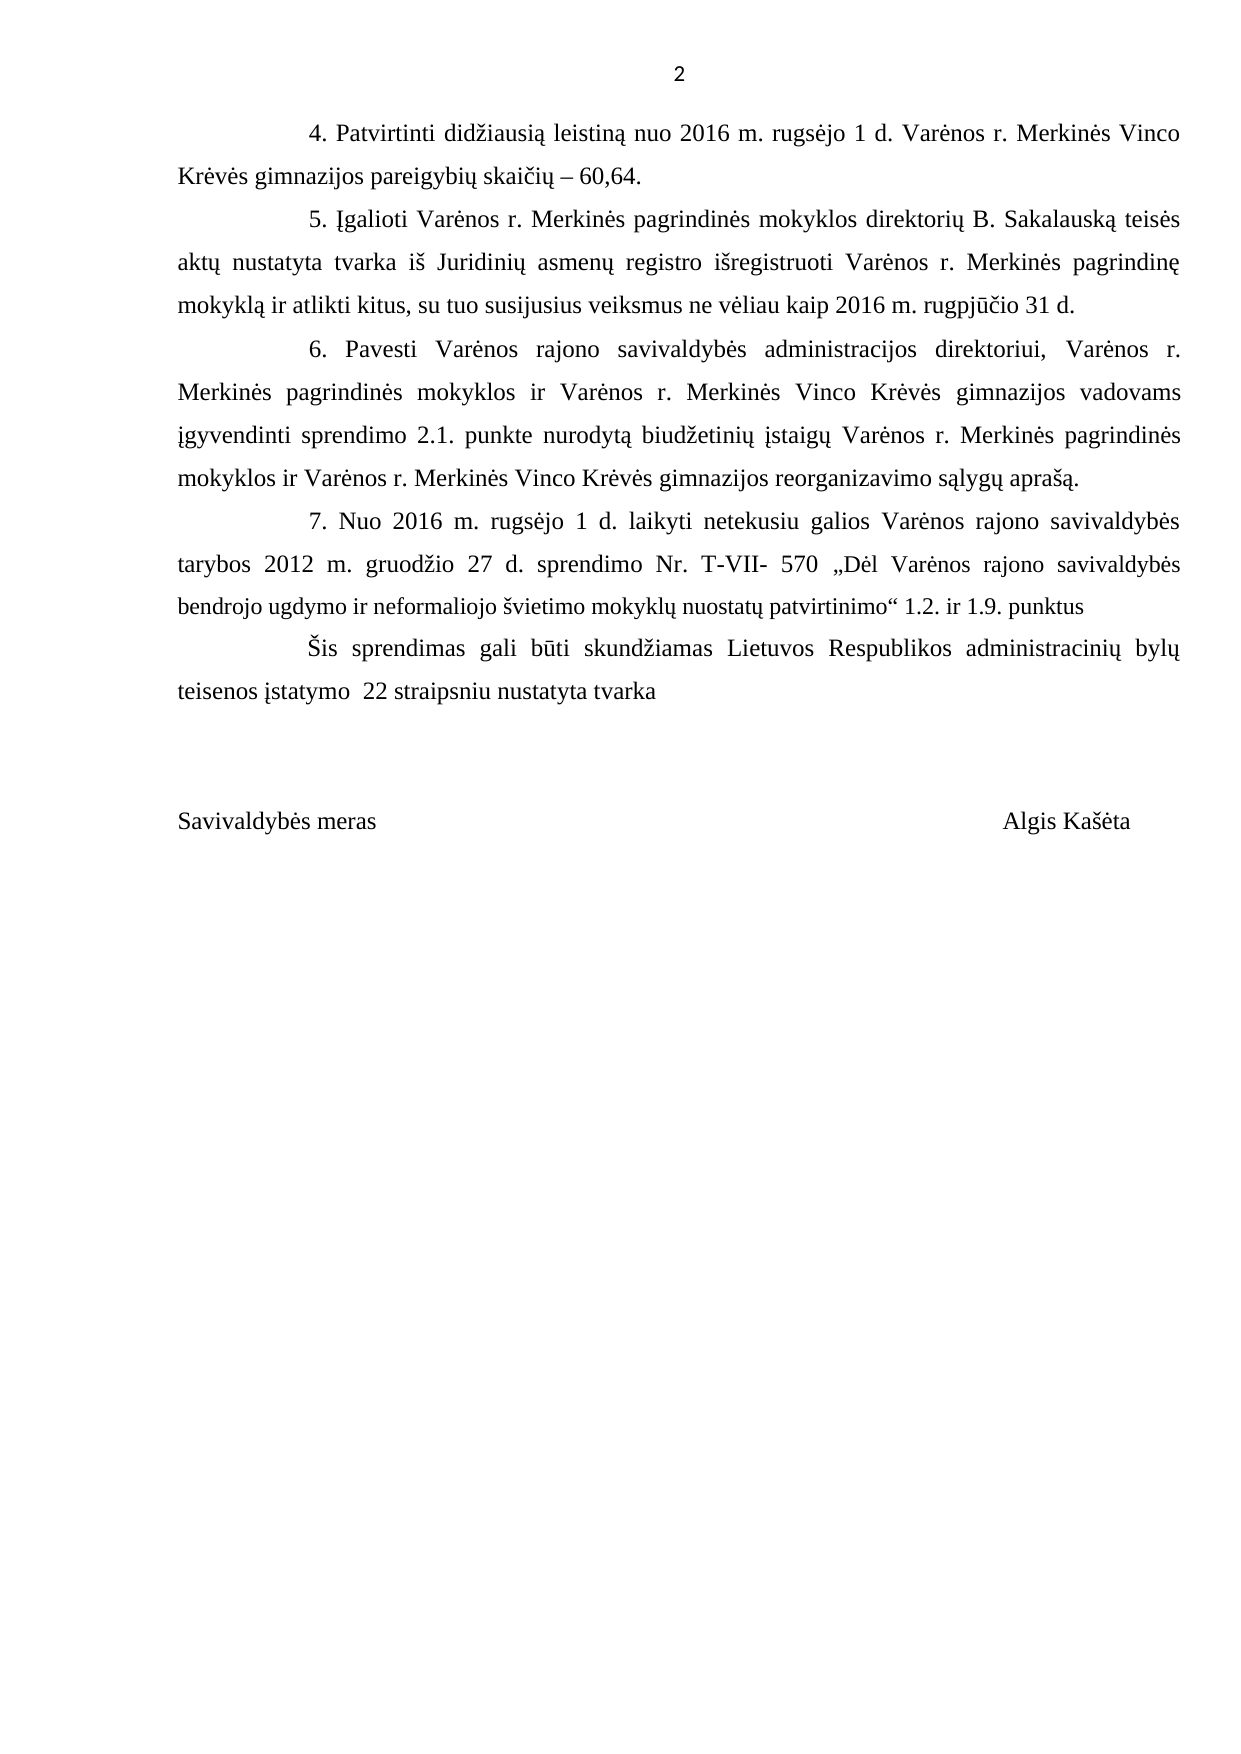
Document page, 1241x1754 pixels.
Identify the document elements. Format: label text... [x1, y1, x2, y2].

text Savivaldybės meras Algis Kašėta [177, 806, 1181, 834]
text Šis sprendimas gali būti skundžiamas Lietuvos Respublikos administracinių bylų teisenos įstatymo 22 straipsniu nustatyta tvarka [177, 633, 1181, 705]
text 6. Pavesti Varėnos rajono savivaldybės administracijos direktoriui, Varėnos r. Merkinės pagrindinės mokyklos ir Varėnos r. Merkinės Vinco Krėvės gimnazijos vadovams įgyvendinti sprendimo 2.1. punkte nurodytą biudžetinių įstaigų Varėnos r. Merkinės pagrindinės mokyklos ir Varėnos r. Merkinės Vinco Krėvės gimnazijos reorganizavimo sąlygų aprašą. [177, 334, 1181, 492]
text 5. Įgalioti Varėnos r. Merkinės pagrindinės mokyklos direktorių B. Sakalauską teisės aktų nustatyta tvarka iš Juridinių asmenų registro išregistruoti Varėnos r. Merkinės pagrindinę mokyklą ir atlikti kitus, su tuo susijusius veiksmus ne vėliau kaip 2016 m. rugpjūčio 31 d. [177, 204, 1181, 319]
text 4. Patvirtinti didžiausią leistiną nuo 2016 m. rugsėjo 1 d. Varėnos r. Merkinės Vinco Krėvės gimnazijos pareigybių skaičių – 60,64. [177, 118, 1181, 190]
text 7. Nuo 2016 m. rugsėjo 1 d. laikyti netekusiu galios Varėnos rajono savivaldybės tarybos 2012 m. gruodžio 27 d. sprendimo Nr. T-VII- 570 „Dėl Varėnos rajono savivaldybės bendrojo ugdymo ir neformaliojo švietimo mokyklų nuostatų patvirtinimo“ 1.2. ir 1.9. punktus [177, 506, 1181, 619]
